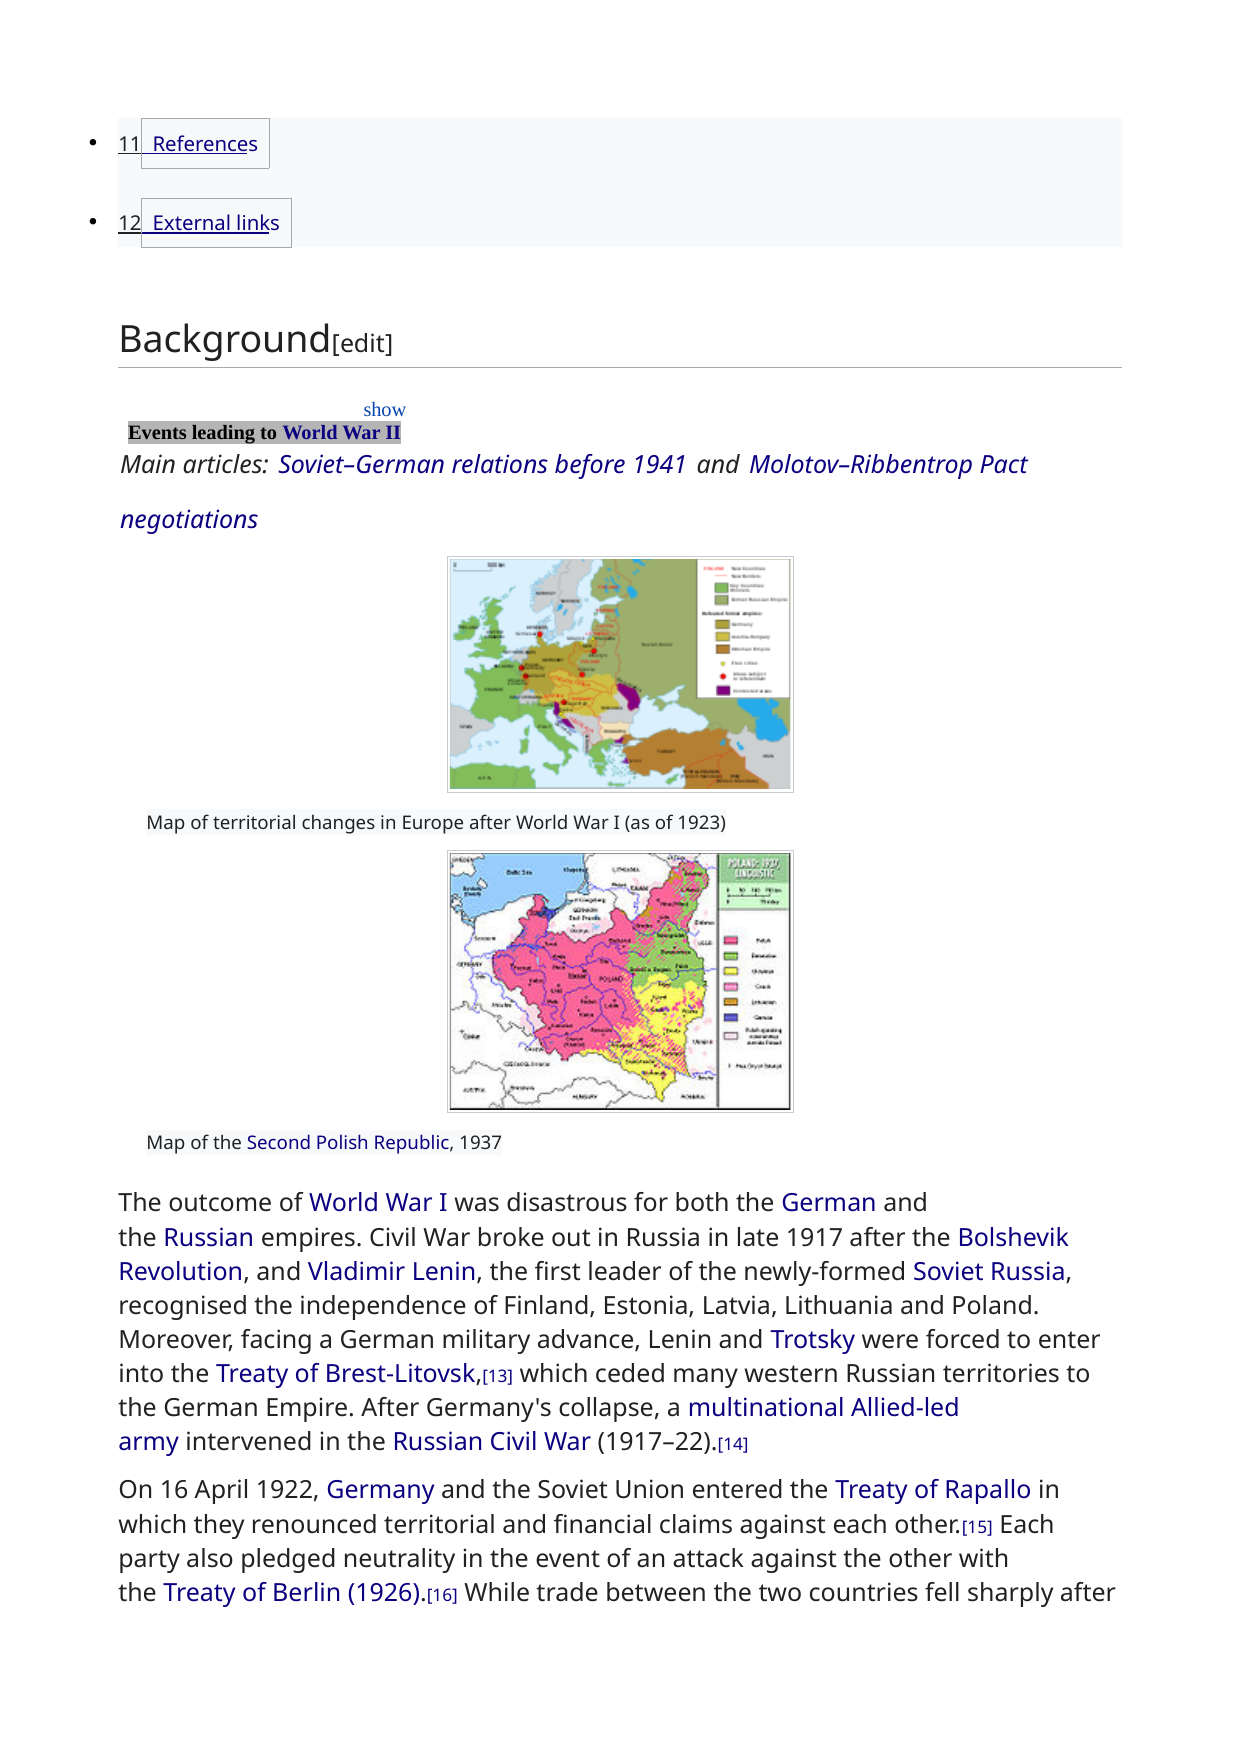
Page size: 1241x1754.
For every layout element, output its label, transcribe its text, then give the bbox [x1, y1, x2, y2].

list 12 [118, 198, 141, 232]
list External links [142, 199, 291, 247]
list References [142, 119, 269, 168]
text Map of territorial changes in Europe after World War I (as of 1923) [123, 809, 1122, 835]
table_header show Events leading to World War II [120, 395, 409, 447]
text Map of the Second Polish Republic, 1937 [123, 1130, 1122, 1155]
list 11 [118, 118, 141, 153]
list [118, 154, 141, 168]
list [270, 118, 1122, 168]
text On 16 April 1922, Germany and the Soviet Union entered the Treaty of Rapallo in which they renounced territorial and financial claims against each other.[15] Each party also pledged neutrality in the event of an attack against the other with the Treaty of Berlin (1926).[16] While trade between the two countries fell sharply after [118, 1472, 1122, 1608]
text Main articles: Soviet–German relations before 1941 and Molotov–Ribbentrop Pact negotiations [120, 447, 1121, 536]
text The outcome of World War I was disastrous for both the German and the Russian empires. Civil War broke out in Russia in late 1917 after the Bolshevik Revolution, and Vladimir Lenin, the first leader of the newly-formed Soviet Russia, recognised the independence of Finland, Estonia, Latvia, Lithuania and Poland. Moreover, facing a German military advance, Lenin and Trotsky were forced to enter into the Treaty of Brest-Litovsk,[13] which ceded many western Russian territories to the German Empire. After Germany's collapse, a multinational Allied-led army intervened in the Russian Civil War (1917–22).[14] [118, 1185, 1122, 1458]
subtitle Background[edit] [118, 313, 1122, 367]
picture [449, 853, 791, 1110]
list [292, 198, 1122, 247]
picture [449, 559, 791, 789]
